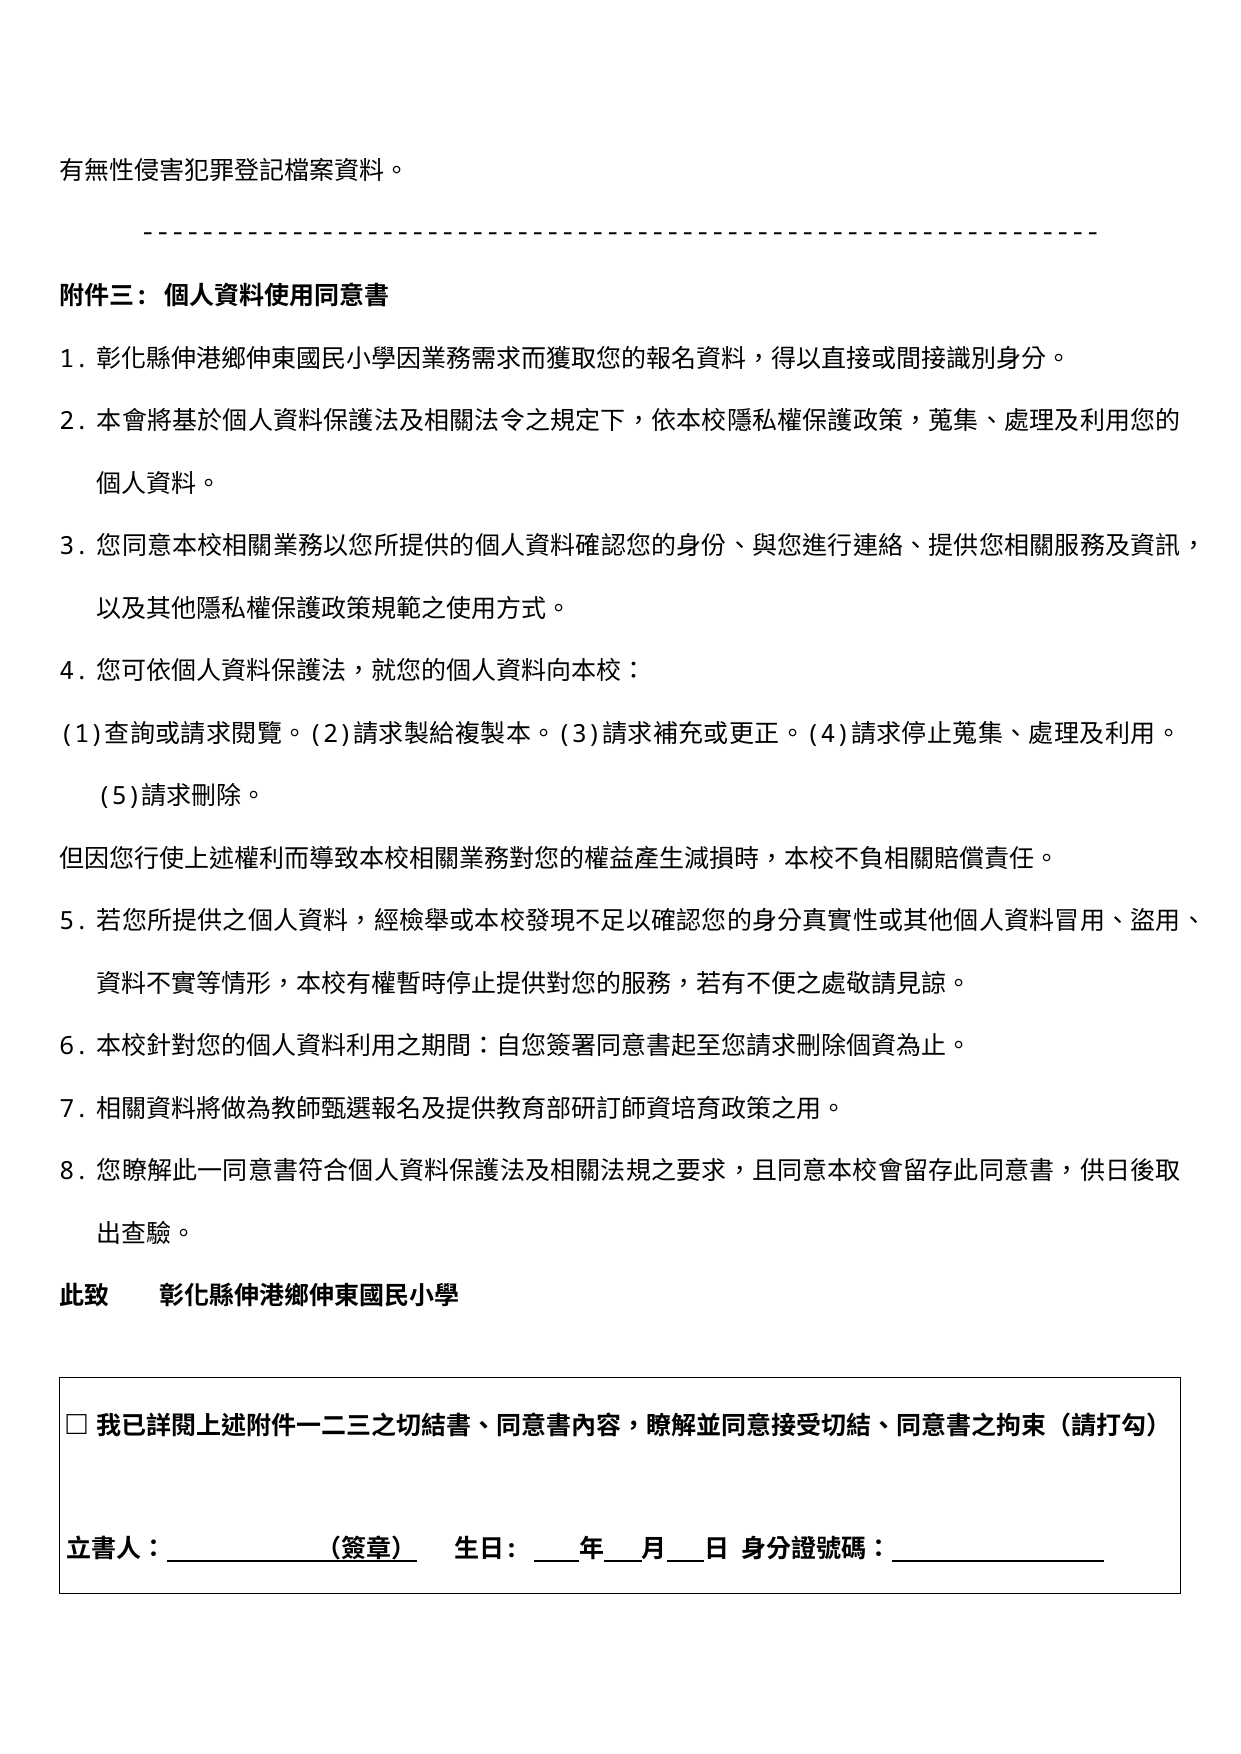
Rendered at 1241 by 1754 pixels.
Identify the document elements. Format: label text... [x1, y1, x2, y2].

text 1. 彰化縣伸港鄉伸東國民小學因業務需求而獲取您的報名資料，得以直接或間接識別身分。 [59, 314, 1181, 377]
text 4. 您可依個人資料保護法，就您的個人資料向本校： [59, 627, 1181, 689]
text 但因您行使上述權利而導致本校相關業務對您的權益產生減損時，本校不負相關賠償責任。 [59, 814, 1181, 877]
text 6. 本校針對您的個人資料利用之期間：自您簽署同意書起至您請求刪除個資為止。 [59, 1002, 1181, 1064]
text 附件三: 個人資料使用同意書 [59, 252, 1181, 314]
text 7. 相關資料將做為教師甄選報名及提供教育部研訂師資培育政策之用。 [59, 1064, 1181, 1127]
text 有無性侵害犯罪登記檔案資料。 [59, 127, 1181, 189]
text (1)查詢或請求閱覽。(2)請求製給複製本。(3)請求補充或更正。(4)請求停止蒐集、處理及利用。(5)請求刪除。 [59, 689, 1181, 814]
text 3. 您同意本校相關業務以您所提供的個人資料確認您的身份、與您進行連絡、提供您相關服務及資訊，以及其他隱私權保護政策規範之使用方式。 [59, 502, 1181, 627]
text 立書人： （簽章） 生日: 年 月 日 身分證號碼： [60, 1502, 1180, 1593]
list 我已詳閱上述附件一二三之切結書、同意書內容，瞭解並同意接受切結、同意書之拘束（請打勾） [60, 1378, 1180, 1443]
text ---------------------------------------------------------------- [59, 189, 1181, 252]
text 5. 若您所提供之個人資料，經檢舉或本校發現不足以確認您的身分真實性或其他個人資料冒用、盜用、資料不實等情形，本校有權暫時停止提供對您的服務，若有不便之處敬請見諒。 [59, 877, 1181, 1002]
text 此致 彰化縣伸港鄉伸東國民小學 [59, 1252, 1181, 1314]
text 8. 您瞭解此一同意書符合個人資料保護法及相關法規之要求，且同意本校會留存此同意書，供日後取出查驗。 [59, 1127, 1181, 1252]
text 2. 本會將基於個人資料保護法及相關法令之規定下，依本校隱私權保護政策，蒐集、處理及利用您的個人資料。 [59, 377, 1181, 502]
